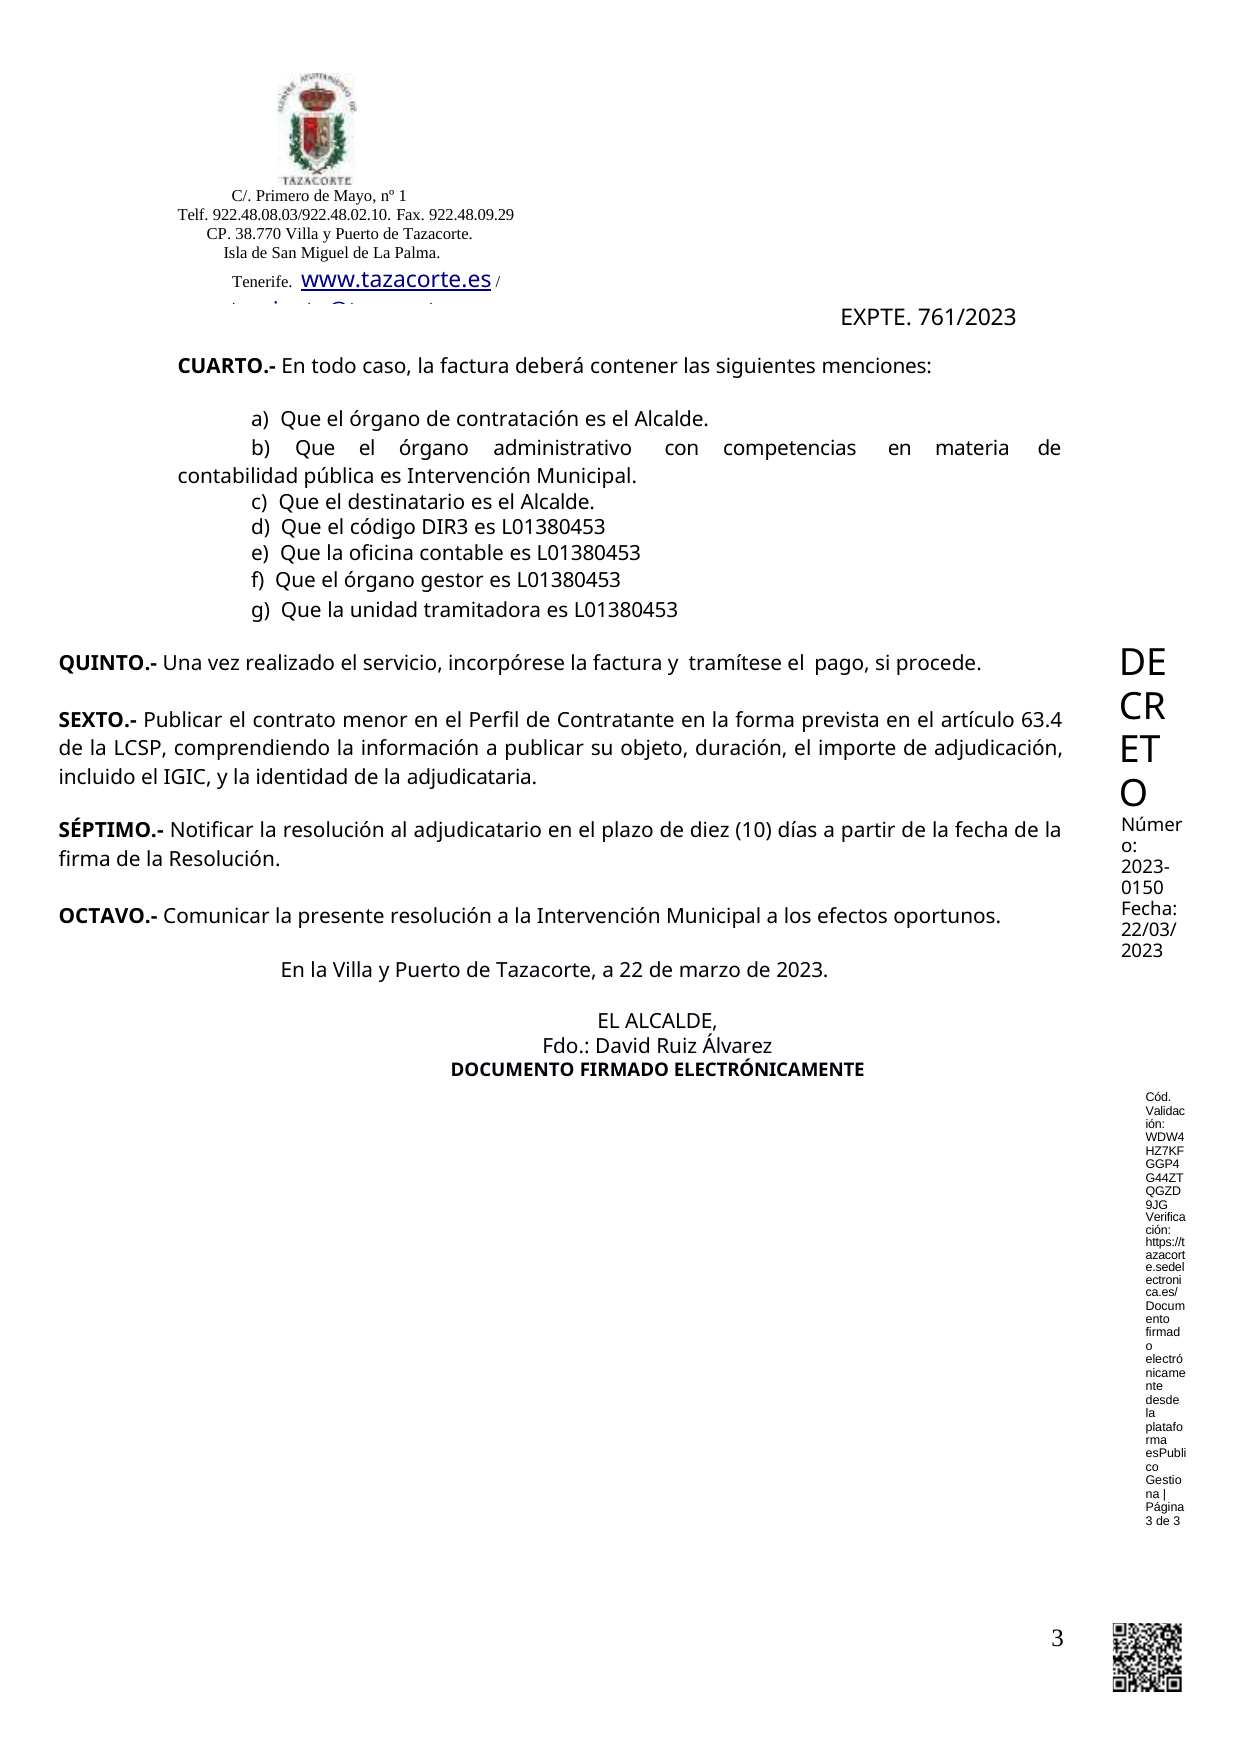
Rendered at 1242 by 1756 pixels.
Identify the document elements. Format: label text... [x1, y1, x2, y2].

list Que el código DIR3 es L01380453 [251, 514, 1077, 540]
text Documento firmado electrónicamente desde la plataforma esPublico Gestiona | Página 3 de 3 [1145, 1299, 1187, 1528]
text En la Villa y Puerto de Tazacorte, a 22 de marzo de 2023. [58, 955, 1051, 983]
text QUINTO.- Una vez realizado el servicio, incorpórese la factura y tramítese el pago, si procede. [58, 648, 1056, 677]
list Que la oficina contable es L01380453 [251, 540, 1077, 565]
text [1117, 638, 1186, 986]
text [1143, 1089, 1187, 1613]
text DOCUMENTO FIRMADO ELECTRÓNICAMENTE [238, 1058, 1077, 1081]
text OCTAVO.- Comunicar la presente resolución a la Intervención Municipal a los efectos oportunos. [58, 901, 1064, 929]
list Que el órgano administrativo con competencias en materia de contabilidad pública es Intervención Municipal. [177, 433, 1064, 490]
text EL ALCALDE, [237, 1008, 1077, 1033]
text Número: 2023-0150 Fecha: 22/03/2023 [1121, 815, 1186, 962]
text SEXTO.- Publicar el contrato menor en el Perfil de Contratante en la forma prevista en el artículo 63.4 de la LCSP, comprendiendo la información a publicar su objeto, duración, el importe de adjudicación, incluido el IGIC, y la identidad de la adjudicataria. [58, 705, 1065, 790]
list Que la unidad tramitadora es L01380453 [251, 595, 1077, 623]
list Que el órgano gestor es L01380453 [251, 565, 1077, 593]
text DECRETO [1119, 641, 1186, 815]
text SÉPTIMO.- Notificar la resolución al adjudicatario en el plazo de diez (10) días a partir de la fecha de la firma de la Resolución. [58, 816, 1063, 872]
text Fdo.: David Ruiz Álvarez [238, 1033, 1077, 1058]
list Que el órgano de contratación es el Alcalde. [251, 404, 1077, 432]
text Verificación: https://tazacorte.sedelectronica.es/ [1145, 1212, 1187, 1299]
text CUARTO.- En todo caso, la factura deberá contener las siguientes menciones: [177, 351, 1077, 379]
text Cód. Validación: WDW4HZ7KFGGP4G44ZTQGZD9JG [1145, 1091, 1187, 1212]
list Que el destinatario es el Alcalde. [251, 490, 1077, 514]
